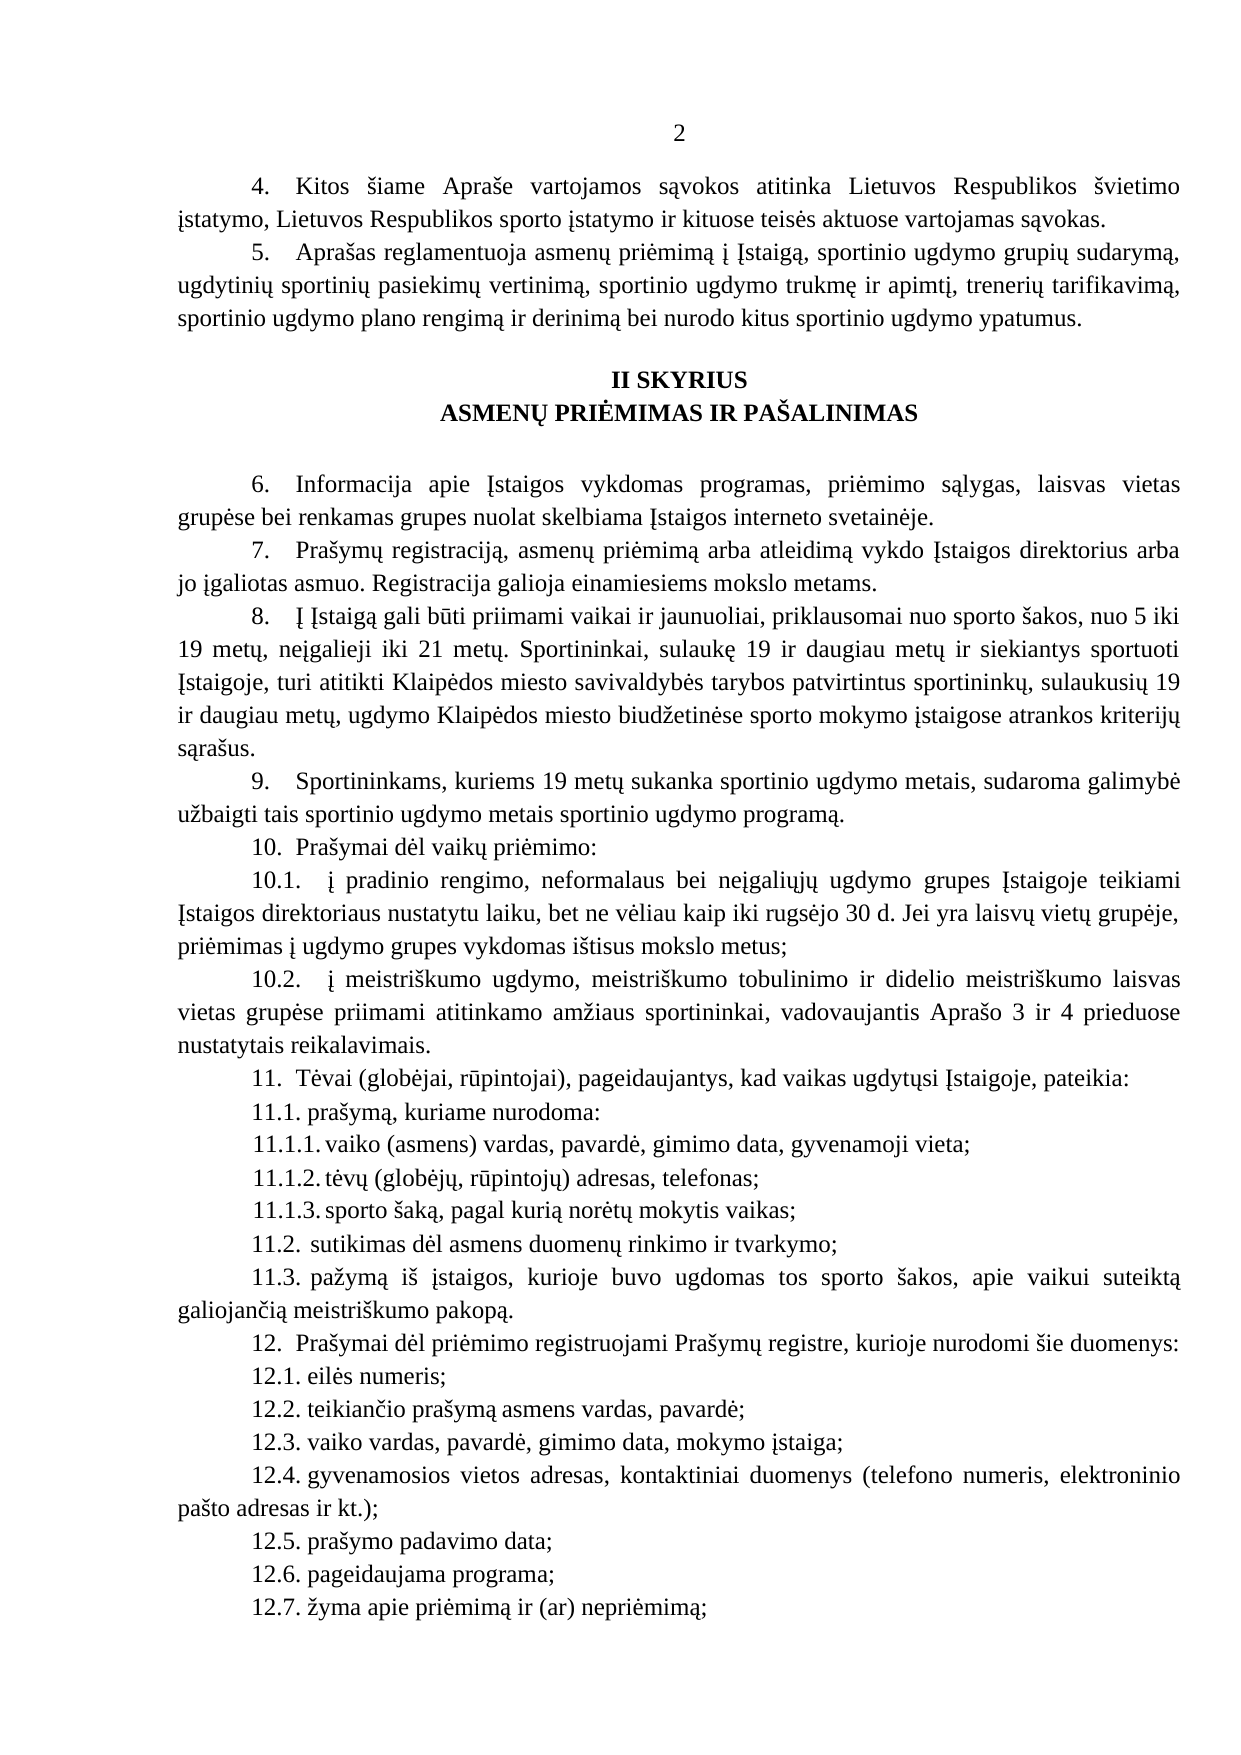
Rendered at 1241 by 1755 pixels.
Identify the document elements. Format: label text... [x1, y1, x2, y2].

text 11.1.1. vaiko (asmens) vardas, pavardė, gimimo data, gyvenamoji vieta; [177, 1129, 1181, 1158]
text 12.2. teikiančio prašymą asmens vardas, pavardė; [177, 1394, 1181, 1423]
text 11.2. sutikimas dėl asmens duomenų rinkimo ir tvarkymo; [177, 1229, 1181, 1257]
text 11.1.2. tėvų (globėjų, rūpintojų) adresas, telefonas; [177, 1163, 1181, 1191]
text 12.1. eilės numeris; [177, 1361, 1181, 1389]
text 7. Prašymų registraciją, asmenų priėmimą arba atleidimą vykdo Įstaigos direktorius arba jo įgaliotas asmuo. Registracija galioja einamiesiems mokslo metams. [177, 535, 1181, 597]
text 12.3. vaiko vardas, pavardė, gimimo data, mokymo įstaiga; [177, 1427, 1181, 1456]
text 6. Informacija apie Įstaigos vykdomas programas, priėmimo sąlygas, laisvas vietas grupėse bei renkamas grupes nuolat skelbiama Įstaigos interneto svetainėje. [177, 469, 1181, 531]
text ASMENŲ PRIĖMIMAS IR PAŠALINIMAS [177, 398, 1181, 427]
text 4. Kitos šiame Apraše vartojamos sąvokos atitinka Lietuvos Respublikos švietimo įstatymo, Lietuvos Respublikos sporto įstatymo ir kituose teisės aktuose vartojamas sąvokas. [177, 171, 1181, 233]
text 11.1. prašymą, kuriame nurodoma: [177, 1097, 1181, 1125]
text 8. Į Įstaigą gali būti priimami vaikai ir jaunuoliai, priklausomai nuo sporto šakos, nuo 5 iki 19 metų, neįgalieji iki 21 metų. Sportininkai, sulaukę 19 ir daugiau metų ir siekiantys sportuoti Įstaigoje, turi atitikti Klaipėdos miesto savivaldybės tarybos patvirtintus sportininkų, sulaukusių 19 ir daugiau metų, ugdymo Klaipėdos miesto biudžetinėse sporto mokymo įstaigose atrankos kriterijų sąrašus. [177, 601, 1181, 762]
text 12.6. pageidaujama programa; [177, 1559, 1181, 1588]
text 11.3. pažymą iš įstaigos, kurioje buvo ugdomas tos sporto šakos, apie vaikui suteiktą galiojančią meistriškumo pakopą. [177, 1262, 1181, 1323]
text 9. Sportininkams, kuriems 19 metų sukanka sportinio ugdymo metais, sudaroma galimybė užbaigti tais sportinio ugdymo metais sportinio ugdymo programą. [177, 766, 1181, 828]
text 10.1. į pradinio rengimo, neformalaus bei neįgaliųjų ugdymo grupes Įstaigoje teikiami Įstaigos direktoriaus nustatytu laiku, bet ne vėliau kaip iki rugsėjo 30 d. Jei yra laisvų vietų grupėje, priėmimas į ugdymo grupes vykdomas ištisus mokslo metus; [177, 865, 1181, 960]
text 12.4. gyvenamosios vietos adresas, kontaktiniai duomenys (telefono numeris, elektroninio pašto adresas ir kt.); [177, 1460, 1181, 1522]
text 5. Aprašas reglamentuoja asmenų priėmimą į Įstaigą, sportinio ugdymo grupių sudarymą, ugdytinių sportinių pasiekimų vertinimą, sportinio ugdymo trukmę ir apimtį, trenerių tarifikavimą, sportinio ugdymo plano rengimą ir derinimą bei nurodo kitus sportinio ugdymo ypatumus. [177, 237, 1181, 332]
text 11.1.3. sporto šaką, pagal kurią norėtų mokytis vaikas; [177, 1196, 1181, 1224]
text 10.2. į meistriškumo ugdymo, meistriškumo tobulinimo ir didelio meistriškumo laisvas vietas grupėse priimami atitinkamo amžiaus sportininkai, vadovaujantis Aprašo 3 ir 4 prieduose nustatytais reikalavimais. [177, 964, 1181, 1059]
text 12.5. prašymo padavimo data; [177, 1526, 1181, 1555]
text II SKYRIUS [177, 365, 1181, 393]
text 11. Tėvai (globėjai, rūpintojai), pageidaujantys, kad vaikas ugdytųsi Įstaigoje, pateikia: [177, 1063, 1181, 1092]
text 10. Prašymai dėl vaikų priėmimo: [177, 832, 1181, 861]
text 12. Prašymai dėl priėmimo registruojami Prašymų registre, kurioje nurodomi šie duomenys: [177, 1328, 1181, 1356]
text 12.7. žyma apie priėmimą ir (ar) nepriėmimą; [177, 1592, 1181, 1621]
